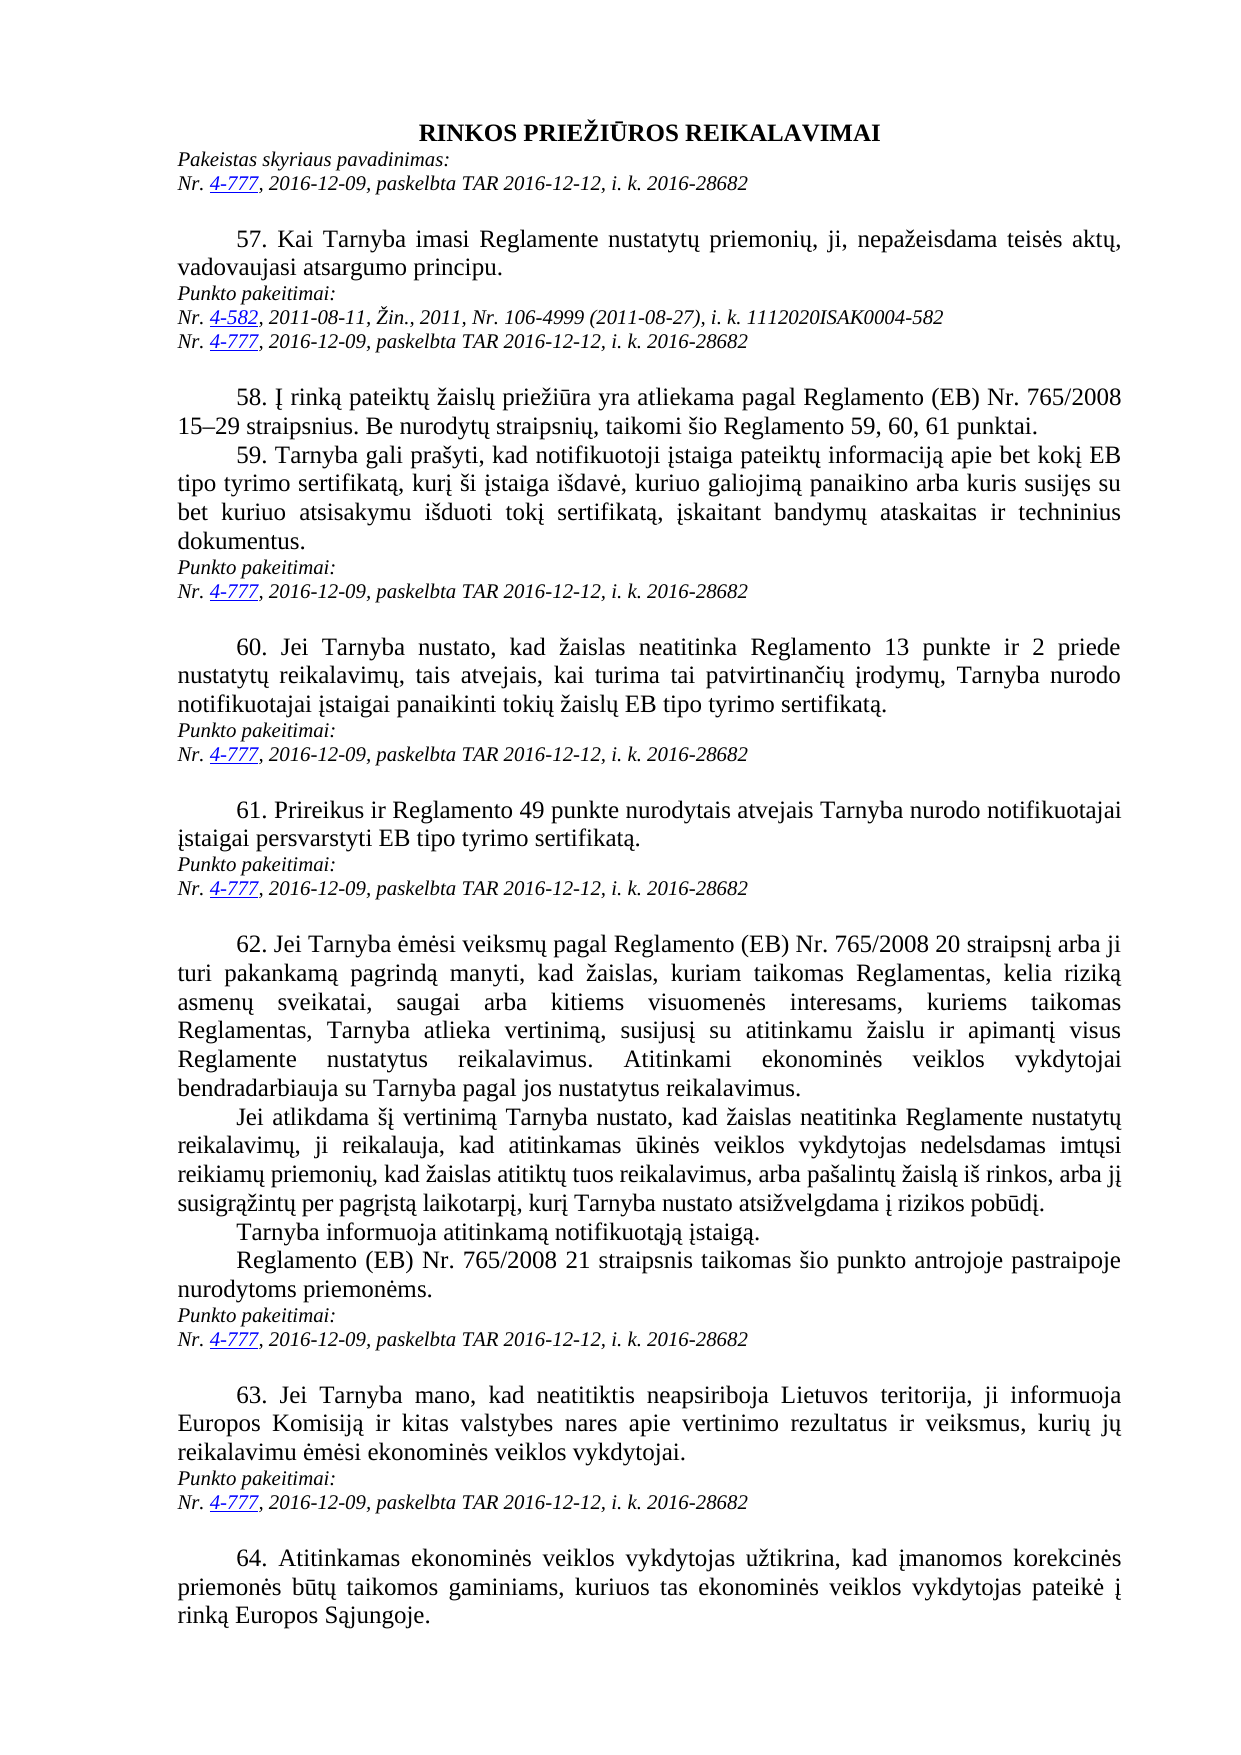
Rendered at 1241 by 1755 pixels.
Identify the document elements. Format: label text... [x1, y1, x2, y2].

text Pakeistas skyriaus pavadinimas: [177, 147, 1122, 171]
text RINKOS PRIEŽIŪROS REIKALAVIMAI [177, 118, 1122, 147]
text Punkto pakeitimai: [177, 281, 1122, 305]
text Nr. 4-777, 2016-12-09, paskelbta TAR 2016-12-12, i. k. 2016-28682 [177, 329, 1122, 353]
text Nr. 4-777, 2016-12-09, paskelbta TAR 2016-12-12, i. k. 2016-28682 [177, 1490, 1122, 1514]
text Punkto pakeitimai: [177, 718, 1122, 742]
text Nr. 4-777, 2016-12-09, paskelbta TAR 2016-12-12, i. k. 2016-28682 [177, 1327, 1122, 1351]
text Punkto pakeitimai: [177, 1303, 1122, 1327]
text Punkto pakeitimai: [177, 852, 1122, 876]
text 59. Tarnyba gali prašyti, kad notifikuotoji įstaiga pateiktų informaciją apie bet kokį EB tipo tyrimo sertifikatą, kurį ši įstaiga išdavė, kuriuo galiojimą panaikino arba kuris susijęs su bet kuriuo atsisakymu išduoti tokį sertifikatą, įskaitant bandymų ataskaitas ir techninius dokumentus. [177, 440, 1122, 555]
text Nr. 4-777, 2016-12-09, paskelbta TAR 2016-12-12, i. k. 2016-28682 [177, 742, 1122, 766]
text 57. Kai Tarnyba imasi Reglamente nustatytų priemonių, ji, nepažeisdama teisės aktų, vadovaujasi atsargumo principu. [177, 224, 1122, 281]
text 60. Jei Tarnyba nustato, kad žaislas neatitinka Reglamento 13 punkte ir 2 priede nustatytų reikalavimų, tais atvejais, kai turima tai patvirtinančių įrodymų, Tarnyba nurodo notifikuotajai įstaigai panaikinti tokių žaislų EB tipo tyrimo sertifikatą. [177, 632, 1122, 718]
text Reglamento (EB) Nr. 765/2008 21 straipsnis taikomas šio punkto antrojoje pastraipoje nurodytoms priemonėms. [177, 1245, 1122, 1303]
text 58. Į rinką pateiktų žaislų priežiūra yra atliekama pagal Reglamento (EB) Nr. 765/2008 15–29 straipsnius. Be nurodytų straipsnių, taikomi šio Reglamento 59, 60, 61 punktai. [177, 382, 1122, 440]
text Nr. 4-777, 2016-12-09, paskelbta TAR 2016-12-12, i. k. 2016-28682 [177, 171, 1122, 195]
text 64. Atitinkamas ekonominės veiklos vykdytojas užtikrina, kad įmanomos korekcinės priemonės būtų taikomos gaminiams, kuriuos tas ekonominės veiklos vykdytojas pateikė į rinką Europos Sąjungoje. [177, 1543, 1122, 1629]
text 62. Jei Tarnyba ėmėsi veiksmų pagal Reglamento (EB) Nr. 765/2008 20 straipsnį arba ji turi pakankamą pagrindą manyti, kad žaislas, kuriam taikomas Reglamentas, kelia riziką asmenų sveikatai, saugai arba kitiems visuomenės interesams, kuriems taikomas Reglamentas, Tarnyba atlieka vertinimą, susijusį su atitinkamu žaislu ir apimantį visus Reglamente nustatytus reikalavimus. Atitinkami ekonominės veiklos vykdytojai bendradarbiauja su Tarnyba pagal jos nustatytus reikalavimus. [177, 929, 1122, 1102]
text 63. Jei Tarnyba mano, kad neatitiktis neapsiriboja Lietuvos teritorija, ji informuoja Europos Komisiją ir kitas valstybes nares apie vertinimo rezultatus ir veiksmus, kurių jų reikalavimu ėmėsi ekonominės veiklos vykdytojai. [177, 1380, 1122, 1466]
text Punkto pakeitimai: [177, 1466, 1122, 1490]
text Tarnyba informuoja atitinkamą notifikuotąją įstaigą. [177, 1217, 1122, 1245]
text Punkto pakeitimai: [177, 555, 1122, 579]
text Nr. 4-777, 2016-12-09, paskelbta TAR 2016-12-12, i. k. 2016-28682 [177, 876, 1122, 900]
text Jei atlikdama šį vertinimą Tarnyba nustato, kad žaislas neatitinka Reglamente nustatytų reikalavimų, ji reikalauja, kad atitinkamas ūkinės veiklos vykdytojas nedelsdamas imtųsi reikiamų priemonių, kad žaislas atitiktų tuos reikalavimus, arba pašalintų žaislą iš rinkos, arba jį susigrąžintų per pagrįstą laikotarpį, kurį Tarnyba nustato atsižvelgdama į rizikos pobūdį. [177, 1102, 1122, 1217]
text 61. Prireikus ir Reglamento 49 punkte nurodytais atvejais Tarnyba nurodo notifikuotajai įstaigai persvarstyti EB tipo tyrimo sertifikatą. [177, 795, 1122, 852]
text Nr. 4-777, 2016-12-09, paskelbta TAR 2016-12-12, i. k. 2016-28682 [177, 579, 1122, 603]
text Nr. 4-582, 2011-08-11, Žin., 2011, Nr. 106-4999 (2011-08-27), i. k. 1112020ISAK0004-582 [177, 305, 1122, 329]
